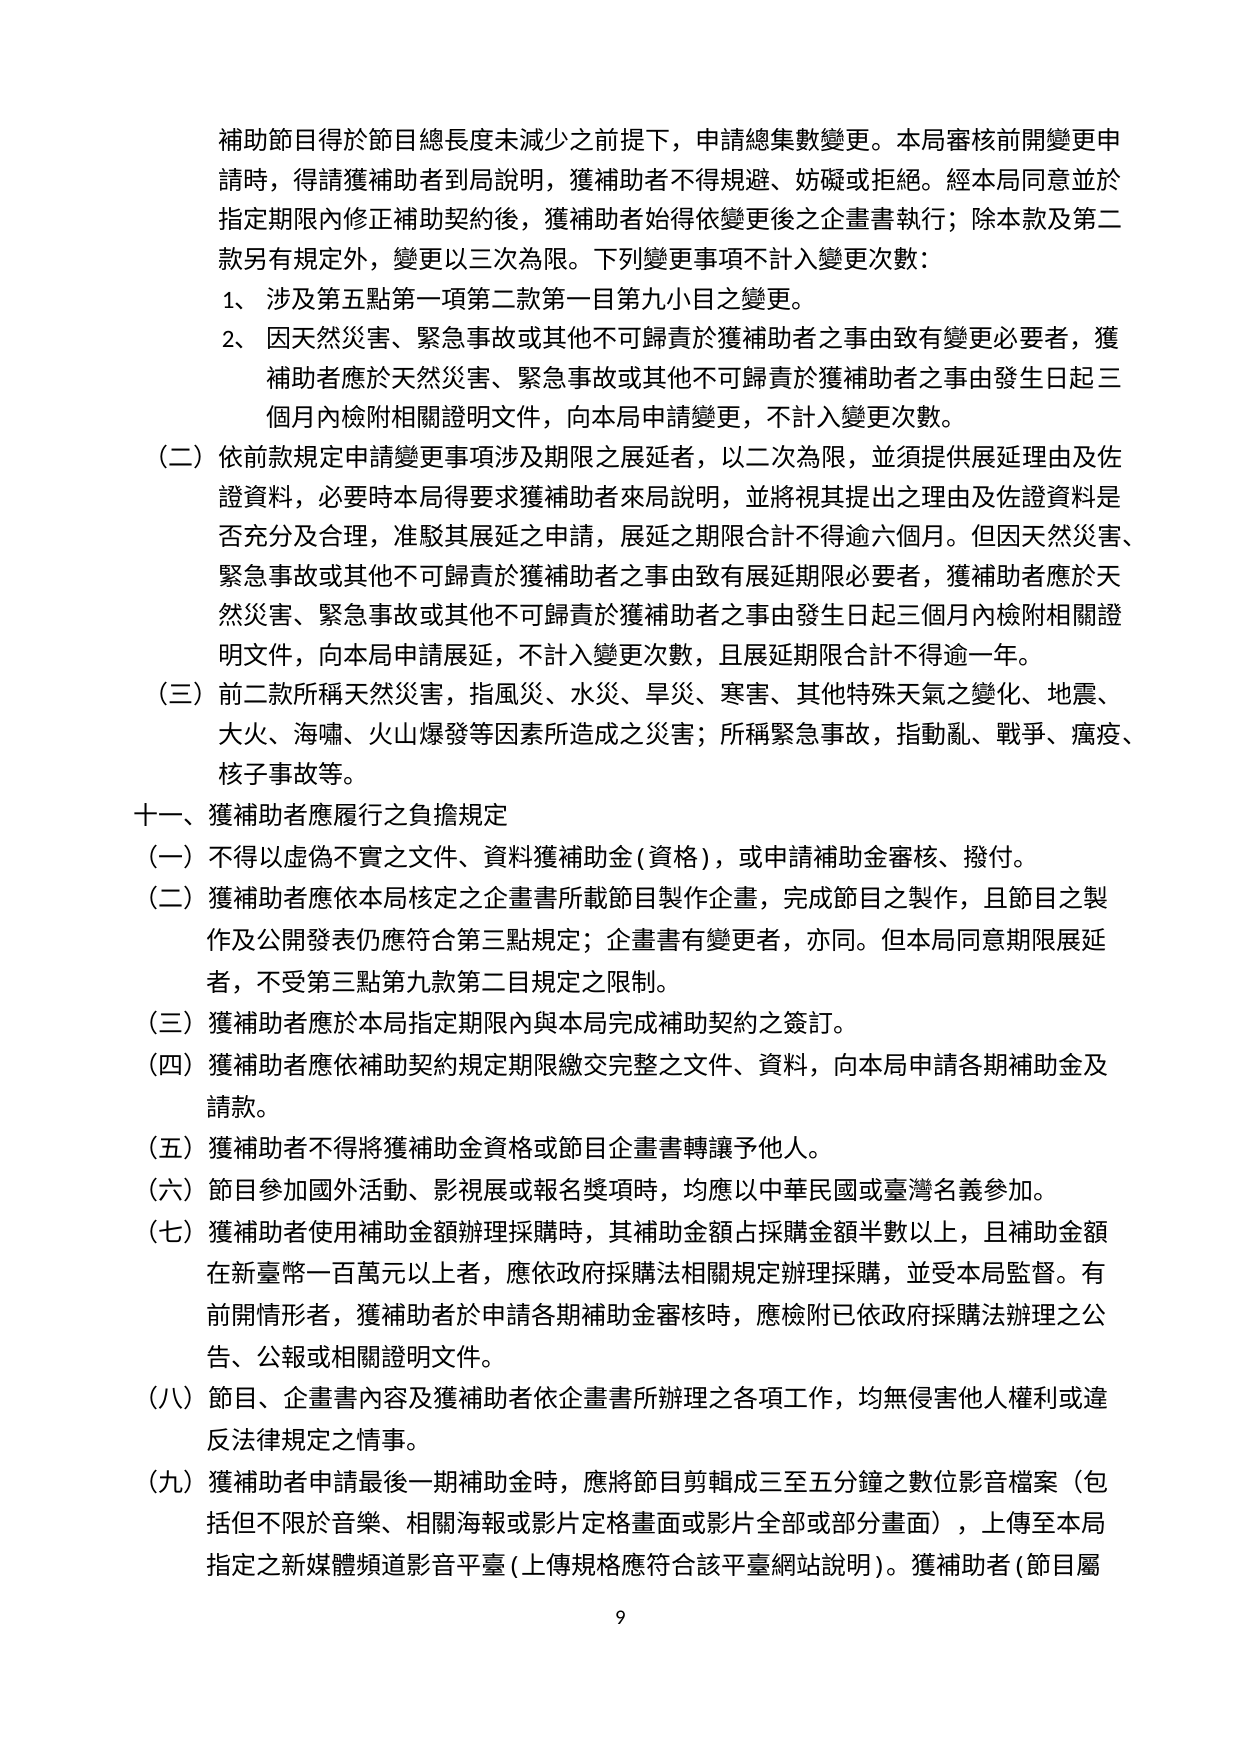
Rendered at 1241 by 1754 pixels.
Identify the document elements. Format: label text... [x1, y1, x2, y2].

list 涉及第五點第一項第二款第一目第九小目之變更。 [222, 276, 1122, 316]
text （三）前二款所稱天然災害，指風災、水災、旱災、寒害、其他特殊天氣之變化、地震、大火、海嘯、火山爆發等因素所造成之災害；所稱緊急事故，指動亂、戰爭、癘疫、核子事故等。 [143, 672, 1122, 791]
text （八）節目、企畫書內容及獲補助者依企畫書所辦理之各項工作，均無侵害他人權利或違反法律規定之情事。 [133, 1374, 1122, 1458]
text （七）獲補助者使用補助金額辦理採購時，其補助金額占採購金額半數以上，且補助金額在新臺幣一百萬元以上者，應依政府採購法相關規定辦理採購，並受本局監督。有前開情形者，獲補助者於申請各期補助金審核時，應檢附已依政府採購法辦理之公告、公報或相關證明文件。 [133, 1208, 1122, 1374]
text 十一、獲補助者應履行之負擔規定 [133, 791, 1122, 833]
text 補助節目得於節目總長度未減少之前提下，申請總集數變更。本局審核前開變更申請時，得請獲補助者到局說明，獲補助者不得規避、妨礙或拒絕。經本局同意並於指定期限內修正補助契約後，獲補助者始得依變更後之企畫書執行；除本款及第二款另有規定外，變更以三次為限。下列變更事項不計入變更次數： [143, 118, 1122, 276]
list 因天然災害、緊急事故或其他不可歸責於獲補助者之事由致有變更必要者，獲補助者應於天然災害、緊急事故或其他不可歸責於獲補助者之事由發生日起三個月內檢附相關證明文件，向本局申請變更，不計入變更次數。 [222, 316, 1122, 435]
text （五）獲補助者不得將獲補助金資格或節目企畫書轉讓予他人。 [133, 1124, 1122, 1166]
text （三）獲補助者應於本局指定期限內與本局完成補助契約之簽訂。 [133, 999, 1122, 1041]
text （一）不得以虛偽不實之文件、資料獲補助金(資格)，或申請補助金審核、撥付。 [133, 833, 1122, 874]
text （二）獲補助者應依本局核定之企畫書所載節目製作企畫，完成節目之製作，且節目之製作及公開發表仍應符合第三點規定；企畫書有變更者，亦同。但本局同意期限展延者，不受第三點第九款第二目規定之限制。 [133, 874, 1122, 999]
text （二）依前款規定申請變更事項涉及期限之展延者，以二次為限，並須提供展延理由及佐證資料，必要時本局得要求獲補助者來局說明，並將視其提出之理由及佐證資料是否充分及合理，准駁其展延之申請，展延之期限合計不得逾六個月。但因天然災害、緊急事故或其他不可歸責於獲補助者之事由致有展延期限必要者，獲補助者應於天然災害、緊急事故或其他不可歸責於獲補助者之事由發生日起三個月內檢附相關證明文件，向本局申請展延，不計入變更次數，且展延期限合計不得逾一年。 [143, 435, 1122, 672]
text （六）節目參加國外活動、影視展或報名獎項時，均應以中華民國或臺灣名義參加。 [133, 1166, 1122, 1208]
text （四）獲補助者應依補助契約規定期限繳交完整之文件、資料，向本局申請各期補助金及請款。 [133, 1041, 1122, 1124]
text （九）獲補助者申請最後一期補助金時，應將節目剪輯成三至五分鐘之數位影音檔案（包括但不限於音樂、相關海報或影片定格畫面或影片全部或部分畫面），上傳至本局指定之新媒體頻道影音平臺(上傳規格應符合該平臺網站說明)。獲補助者(節目屬 [133, 1458, 1122, 1583]
